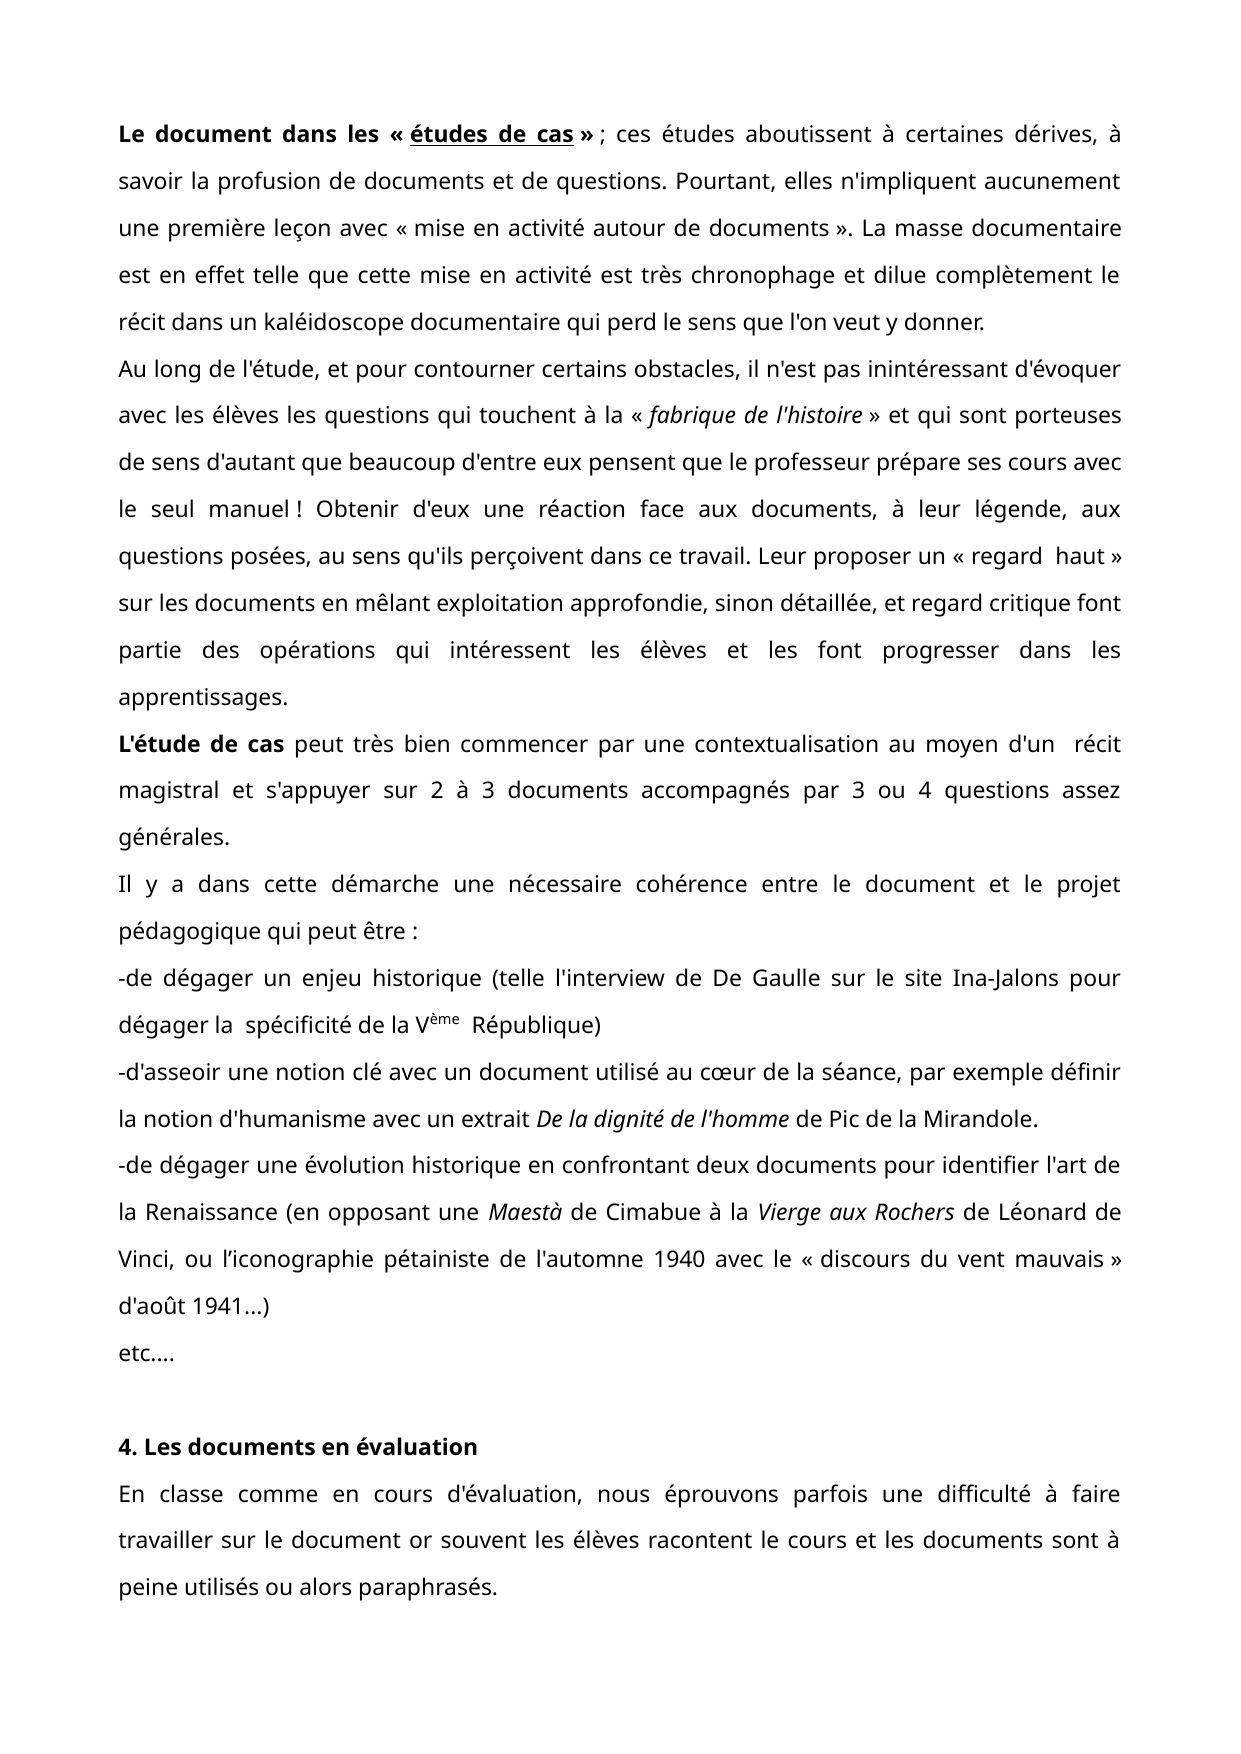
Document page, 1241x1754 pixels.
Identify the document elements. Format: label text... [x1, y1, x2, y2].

text Le document dans les « études de cas » ; ces études aboutissent à certaines dérives, à savoir la profusion de documents et de questions. Pourtant, elles n'impliquent aucunement une première leçon avec « mise en activité autour de documents ». La masse documentaire est en effet telle que cette mise en activité est très chronophage et dilue complètement le récit dans un kaléidoscope documentaire qui perd le sens que l'on veut y donner. [118, 118, 1122, 337]
text -de dégager un enjeu historique (telle l'interview de De Gaulle sur le site Ina-Jalons pour dégager la spécificité de la Vème République) [118, 962, 1122, 1040]
text Au long de l'étude, et pour contourner certains obstacles, il n'est pas inintéressant d'évoquer avec les élèves les questions qui touchent à la « fabrique de l'histoire » et qui sont porteuses de sens d'autant que beaucoup d'entre eux pensent que le professeur prépare ses cours avec le seul manuel ! Obtenir d'eux une réaction face aux documents, à leur légende, aux questions posées, au sens qu'ils perçoivent dans ce travail. Leur proposer un « regard haut » sur les documents en mêlant exploitation approfondie, sinon détaillée, et regard critique font partie des opérations qui intéressent les élèves et les font progresser dans les apprentissages. [118, 352, 1122, 712]
text 4. Les documents en évaluation [118, 1431, 1122, 1462]
text Il y a dans cette démarche une nécessaire cohérence entre le document et le projet pédagogique qui peut être : [118, 868, 1122, 946]
text -de dégager une évolution historique en confrontant deux documents pour identifier l'art de la Renaissance (en opposant une Maestà de Cimabue à la Vierge aux Rochers de Léonard de Vinci, ou l’iconographie pétainiste de l'automne 1940 avec le « discours du vent mauvais » d'août 1941...) [118, 1149, 1122, 1321]
text -d'asseoir une notion clé avec un document utilisé au cœur de la séance, par exemple définir la notion d'humanisme avec un extrait De la dignité de l'homme de Pic de la Mirandole. [118, 1056, 1122, 1134]
text etc.... [118, 1337, 1122, 1368]
text En classe comme en cours d'évaluation, nous éprouvons parfois une difficulté à faire travailler sur le document or souvent les élèves racontent le cours et les documents sont à peine utilisés ou alors paraphrasés. [118, 1477, 1122, 1602]
text L'étude de cas peut très bien commencer par une contextualisation au moyen d'un récit magistral et s'appuyer sur 2 à 3 documents accompagnés par 3 ou 4 questions assez générales. [118, 727, 1122, 852]
